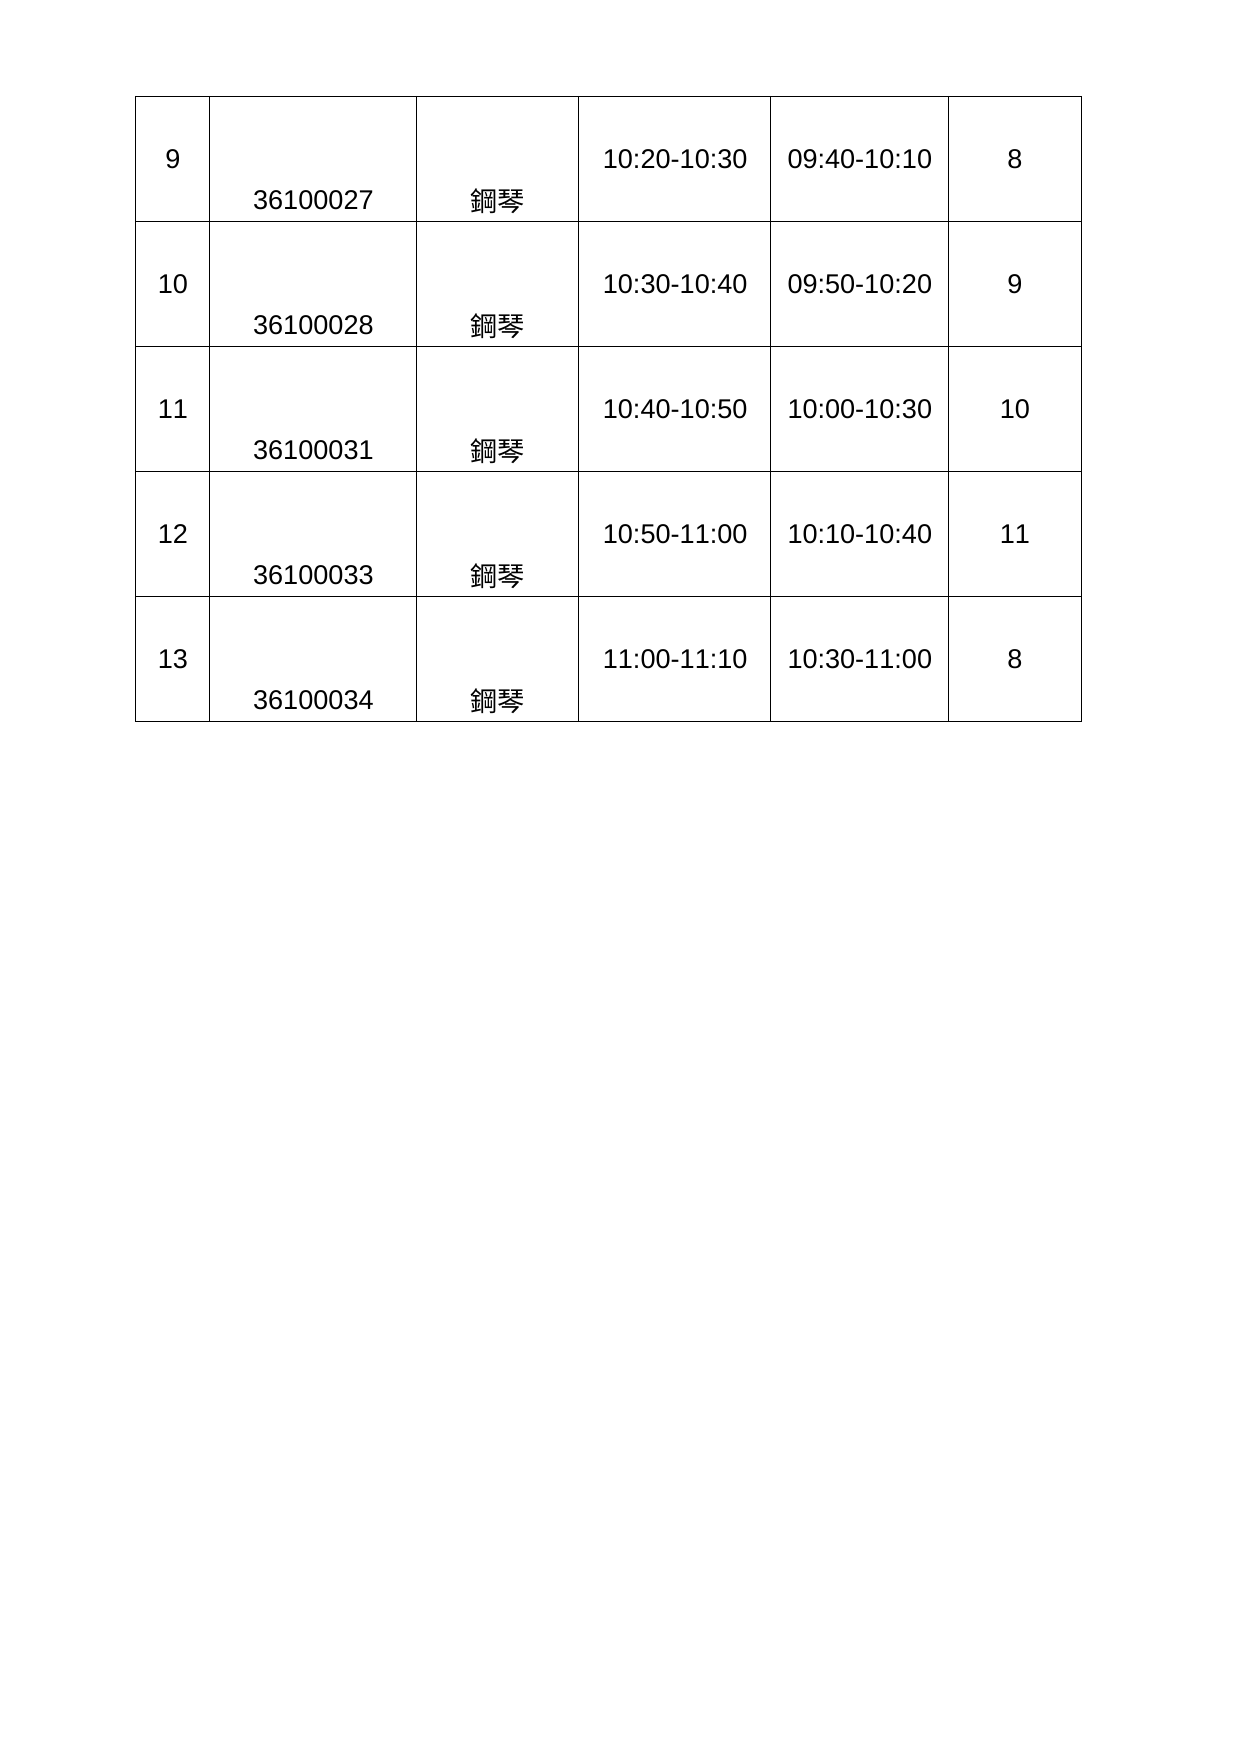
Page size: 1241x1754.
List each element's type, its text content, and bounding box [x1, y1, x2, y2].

table_cell 09:50-10:20 [771, 222, 948, 346]
table_cell 10 [949, 347, 1081, 471]
table_cell 10:50-11:00 [579, 472, 770, 596]
table_cell 10:20-10:30 [579, 97, 770, 221]
table_cell 10:10-10:40 [771, 472, 948, 596]
table_cell 10:00-10:30 [771, 347, 948, 471]
table_cell 鋼琴 [417, 222, 578, 346]
table_cell 8 [949, 597, 1081, 721]
table_cell 鋼琴 [417, 347, 578, 471]
table_cell 13 [136, 597, 209, 721]
table_cell 10:30-11:00 [771, 597, 948, 721]
table_cell 36100027 [210, 97, 416, 221]
table_cell 36100031 [210, 347, 416, 471]
table_cell 10:30-10:40 [579, 222, 770, 346]
table_cell 11 [136, 347, 209, 471]
table_cell 10:40-10:50 [579, 347, 770, 471]
table_cell 36100033 [210, 472, 416, 596]
table_cell 鋼琴 [417, 97, 578, 221]
table_cell 11 [949, 472, 1081, 596]
table_cell 8 [949, 97, 1081, 221]
table_cell 9 [136, 97, 209, 221]
table_cell 12 [136, 472, 209, 596]
table_cell 36100028 [210, 222, 416, 346]
table_cell 鋼琴 [417, 597, 578, 721]
table_cell 11:00-11:10 [579, 597, 770, 721]
table_cell 9 [949, 222, 1081, 346]
table_cell 鋼琴 [417, 472, 578, 596]
table_cell 09:40-10:10 [771, 97, 948, 221]
table_cell 36100034 [210, 597, 416, 721]
table_cell 10 [136, 222, 209, 346]
